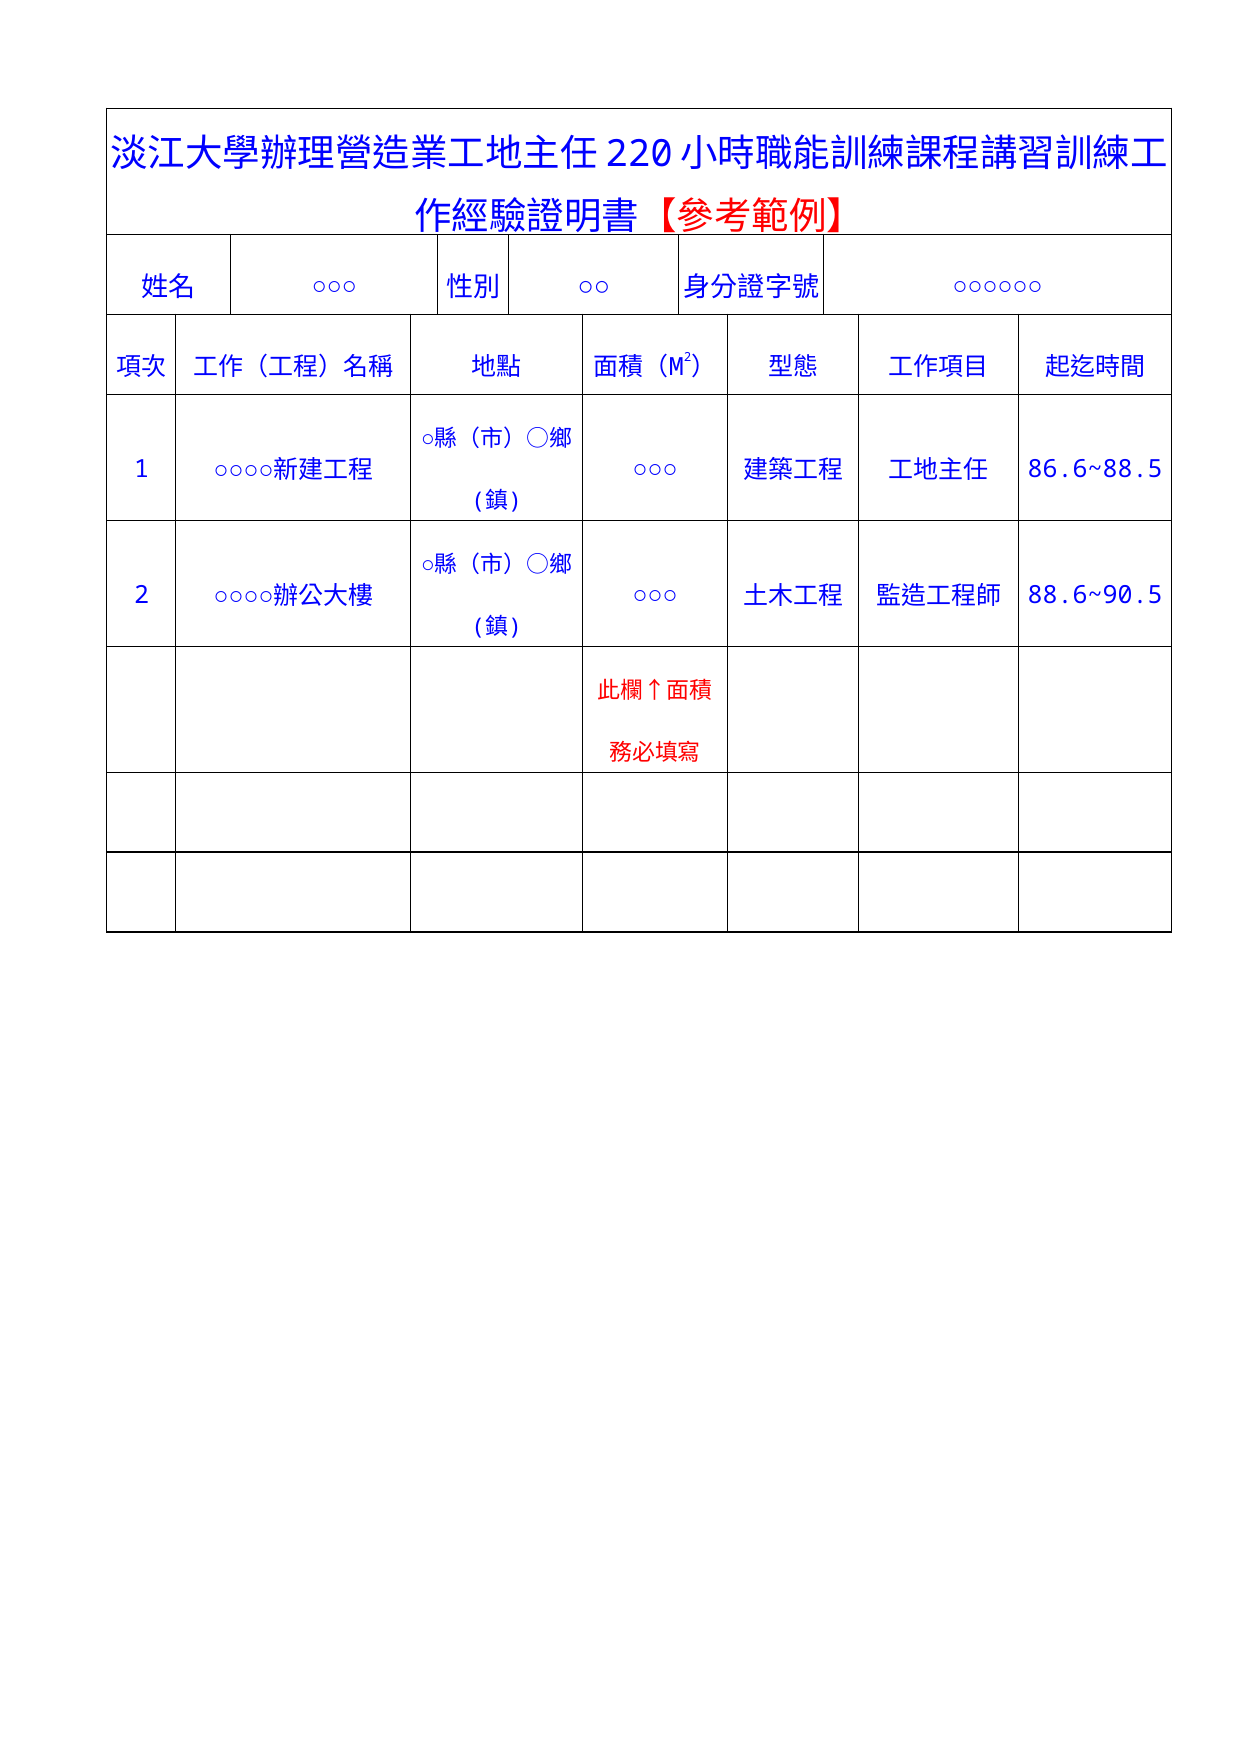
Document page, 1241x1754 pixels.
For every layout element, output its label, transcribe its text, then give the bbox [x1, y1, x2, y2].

table_cell [176, 773, 410, 851]
table_cell ○○○○辦公大樓 [176, 521, 410, 646]
table_cell [107, 647, 175, 772]
table_cell 建築工程 [728, 395, 858, 519]
table_cell [411, 773, 582, 851]
table_cell 姓名 [107, 235, 230, 313]
table_cell [176, 647, 410, 772]
table_cell 1 [107, 395, 175, 519]
table_cell [107, 773, 175, 851]
table_cell ○○○○新建工程 [176, 395, 410, 519]
table_cell 2 [107, 521, 175, 646]
table_cell ○縣（市）○鄉(鎮) [411, 395, 582, 519]
table_cell ○縣（市）○鄉(鎮) [411, 521, 582, 646]
table_cell 土木工程 [728, 521, 858, 646]
table_cell [1019, 773, 1171, 851]
table_cell [859, 647, 1018, 772]
table_cell [859, 773, 1018, 851]
table_cell [583, 853, 727, 931]
table_cell 86.6~88.5 [1019, 395, 1171, 519]
table_cell [859, 853, 1018, 931]
table_cell 身分證字號 [679, 235, 823, 313]
table_header 淡江大學辦理營造業工地主任220小時職能訓練課程講習訓練工作經驗證明書【參考範例】 [107, 109, 1171, 234]
table_cell 工作（工程）名稱 [176, 315, 410, 393]
table_cell 工作項目 [859, 315, 1018, 393]
table_cell [728, 773, 858, 851]
table_cell [176, 853, 410, 931]
table_cell [411, 853, 582, 931]
table_cell 項次 [107, 315, 175, 393]
table_cell [1019, 647, 1171, 772]
table_cell 此欄↑面積 務必填寫 [583, 647, 727, 772]
table_cell ○○ [509, 235, 678, 313]
table_cell [583, 773, 727, 851]
table_cell ○○○ [231, 235, 437, 313]
table_cell ○○○ [583, 395, 727, 519]
table_cell 面積（M2） [583, 315, 727, 393]
table_cell 88.6~90.5 [1019, 521, 1171, 646]
table_cell [728, 647, 858, 772]
table_cell 地點 [411, 315, 582, 393]
table_cell [728, 853, 858, 931]
table_cell [411, 647, 582, 772]
table_cell 工地主任 [859, 395, 1018, 519]
table_cell ○○○○○○ [824, 235, 1171, 313]
table_cell 起迄時間 [1019, 315, 1171, 393]
table_cell 型態 [728, 315, 858, 393]
table_cell 性別 [438, 235, 508, 313]
table_cell ○○○ [583, 521, 727, 646]
table_cell 監造工程師 [859, 521, 1018, 646]
table_cell [1019, 853, 1171, 931]
table_cell [107, 853, 175, 931]
